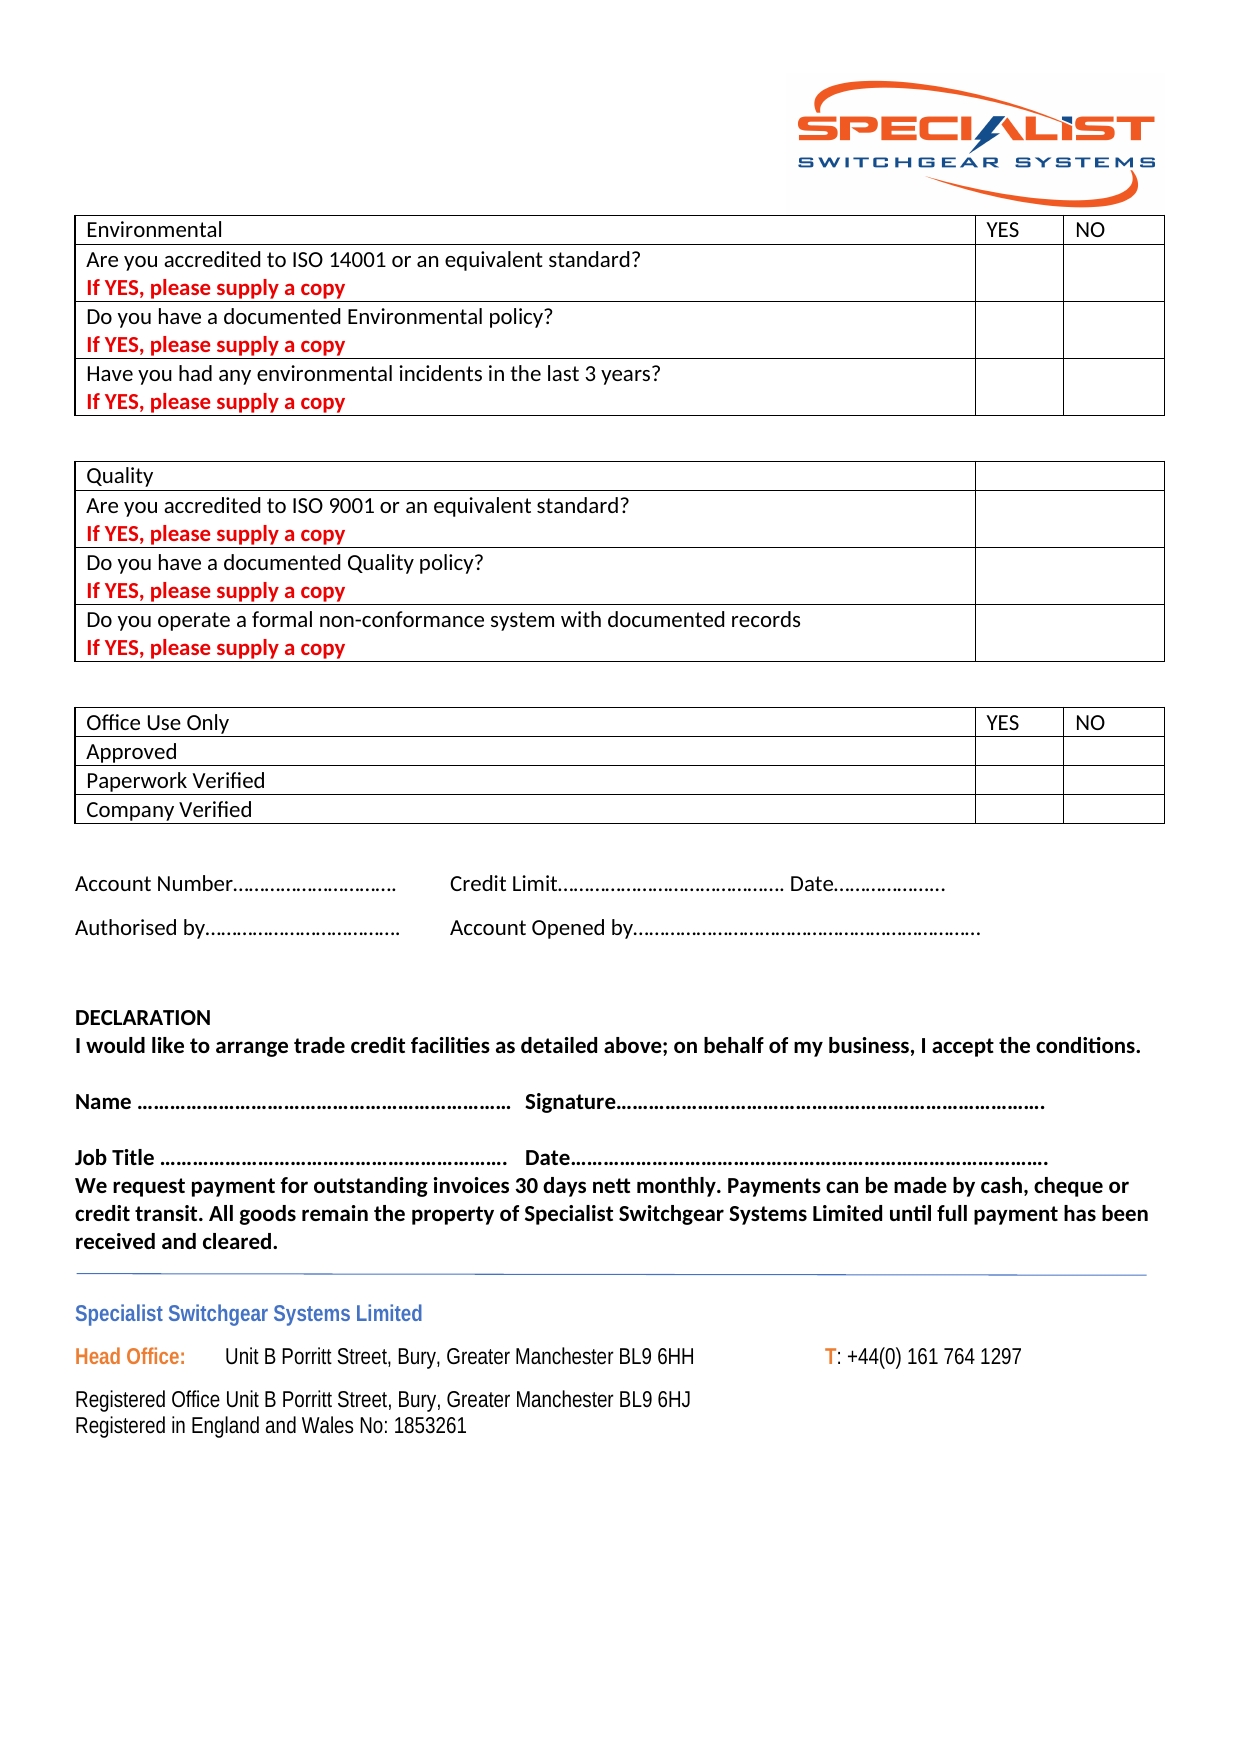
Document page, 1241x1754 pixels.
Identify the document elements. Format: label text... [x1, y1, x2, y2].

table_cell Are you accredited to ISO 9001 or an equivalent standard? If YES, please supply a copy [76, 491, 975, 547]
table_cell [976, 359, 1063, 415]
table_header NO [1064, 216, 1164, 244]
table_cell [1064, 302, 1164, 358]
table_cell [976, 302, 1063, 358]
table_header Office Use Only [76, 708, 975, 736]
table_cell Do you have a documented Environmental policy? If YES, please supply a copy [76, 302, 975, 358]
table_cell [976, 605, 1164, 661]
table_cell [1064, 359, 1164, 415]
table_cell Are you accredited to ISO 14001 or an equivalent standard? If YES, please supply a copy [76, 245, 975, 301]
text DECLARATION [75, 1003, 1165, 1031]
text Job Title ………………………………………………………. Date……………………………………………………………………………. [75, 1143, 1165, 1171]
table_header Quality [76, 462, 975, 490]
table_header YES [976, 708, 1063, 736]
table_cell [976, 491, 1164, 547]
table_cell Do you operate a formal non-conformance system with documented records If YES, please supply a copy [76, 605, 975, 661]
table_cell Paperwork Verified [76, 766, 975, 794]
text Specialist Switchgear Systems Limited [75, 1299, 1165, 1326]
table_cell Company Verified [76, 795, 975, 823]
table_cell [976, 737, 1063, 765]
table_cell Have you had any environmental incidents in the last 3 years? If YES, please supply a copy [76, 359, 975, 415]
table_header [976, 462, 1164, 490]
table_cell Approved [76, 737, 975, 765]
table_cell [976, 766, 1063, 794]
table_header Environmental [76, 216, 975, 244]
text Name …………………………………………………………… Signature……………………………………………………………………. [75, 1087, 1165, 1115]
table_cell Do you have a documented Quality policy? If YES, please supply a copy [76, 548, 975, 604]
text Account Number…………………………. Credit Limit……………………………………. Date………………... [75, 869, 1165, 897]
text We request payment for outstanding invoices 30 days nett monthly. Payments can be made by cash, cheque or credit transit. All goods remain the property of Specialist Switchgear Systems Limited until full payment has been received and cleared. [75, 1171, 1165, 1255]
table_header YES [976, 216, 1063, 244]
text I would like to arrange trade credit facilities as detailed above; on behalf of my business, I accept the conditions. [75, 1031, 1165, 1059]
text Registered Office Unit B Porritt Street, Bury, Greater Manchester BL9 6HJ [75, 1386, 1165, 1412]
table_cell [976, 245, 1063, 301]
table_header NO [1064, 708, 1164, 736]
table_cell [976, 548, 1164, 604]
table_cell [1064, 795, 1164, 823]
table_cell [1064, 245, 1164, 301]
table_cell [976, 795, 1063, 823]
table_cell [1064, 766, 1164, 794]
text Registered in England and Wales No: 1853261 [75, 1412, 1165, 1438]
text Authorised by………………………………. Account Opened by………………………………………………………… [75, 913, 1165, 941]
table_cell [1064, 737, 1164, 765]
text Head Office: Unit B Porritt Street, Bury, Greater Manchester BL9 6HH T: +44(0) 161 764 1297 [75, 1343, 1165, 1369]
